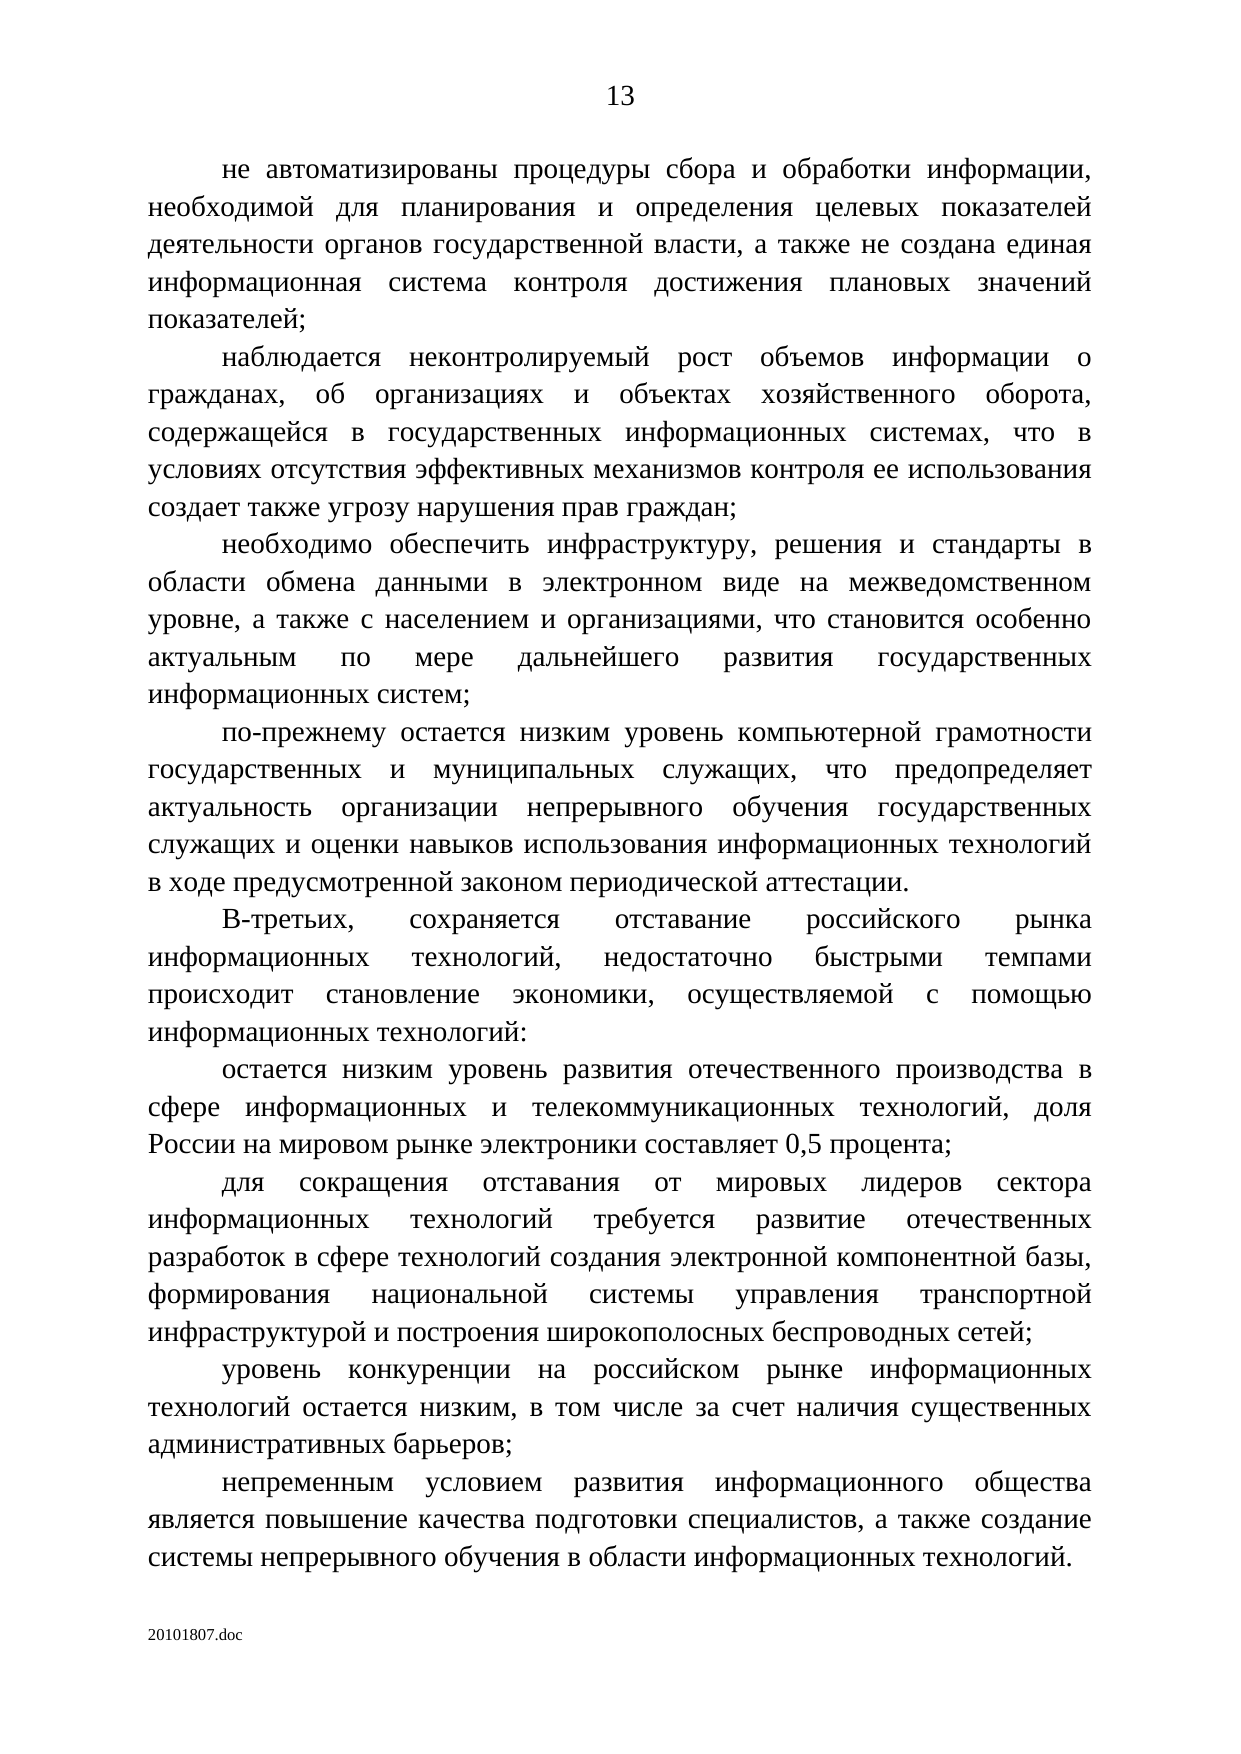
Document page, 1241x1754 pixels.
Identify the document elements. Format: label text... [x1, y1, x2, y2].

text уровень конкуренции на российском рынке информационных технологий остается низким, в том числе за счет наличия существенных административных барьеров; [148, 1348, 1092, 1460]
text необходимо обеспечить инфраструктуру, решения и стандарты в области обмена данными в электронном виде на межведомственном уровне, а также с населением и организациями, что становится особенно актуальным по мере дальнейшего развития государственных информационных систем; [148, 523, 1092, 710]
text не автоматизированы процедуры сбора и обработки информации, необходимой для планирования и определения целевых показателей деятельности органов государственной власти, а также не создана единая информационная система контроля достижения плановых значений показателей; [148, 148, 1092, 335]
text для сокращения отставания от мировых лидеров сектора информационных технологий требуется развитие отечественных разработок в сфере технологий создания электронной компонентной базы, формирования национальной системы управления транспортной инфраструктурой и построения широкополосных беспроводных сетей; [148, 1160, 1092, 1348]
text В-третьих, сохраняется отставание российского рынка информационных технологий, недостаточно быстрыми темпами происходит становление экономики, осуществляемой с помощью информационных технологий: [148, 898, 1092, 1048]
text наблюдается неконтролируемый рост объемов информации о гражданах, об организациях и объектах хозяйственного оборота, содержащейся в государственных информационных системах, что в условиях отсутствия эффективных механизмов контроля ее использования создает также угрозу нарушения прав граждан; [148, 335, 1092, 523]
text остается низким уровень развития отечественного производства в сфере информационных и телекоммуникационных технологий, доля России на мировом рынке электроники составляет 0,5 процента; [148, 1048, 1092, 1160]
text непременным условием развития информационного общества является повышение качества подготовки специалистов, а также создание системы непрерывного обучения в области информационных технологий. [148, 1460, 1092, 1573]
text по-прежнему остается низким уровень компьютерной грамотности государственных и муниципальных служащих, что предопределяет актуальность организации непрерывного обучения государственных служащих и оценки навыков использования информационных технологий в ходе предусмотренной законом периодической аттестации. [148, 710, 1092, 898]
